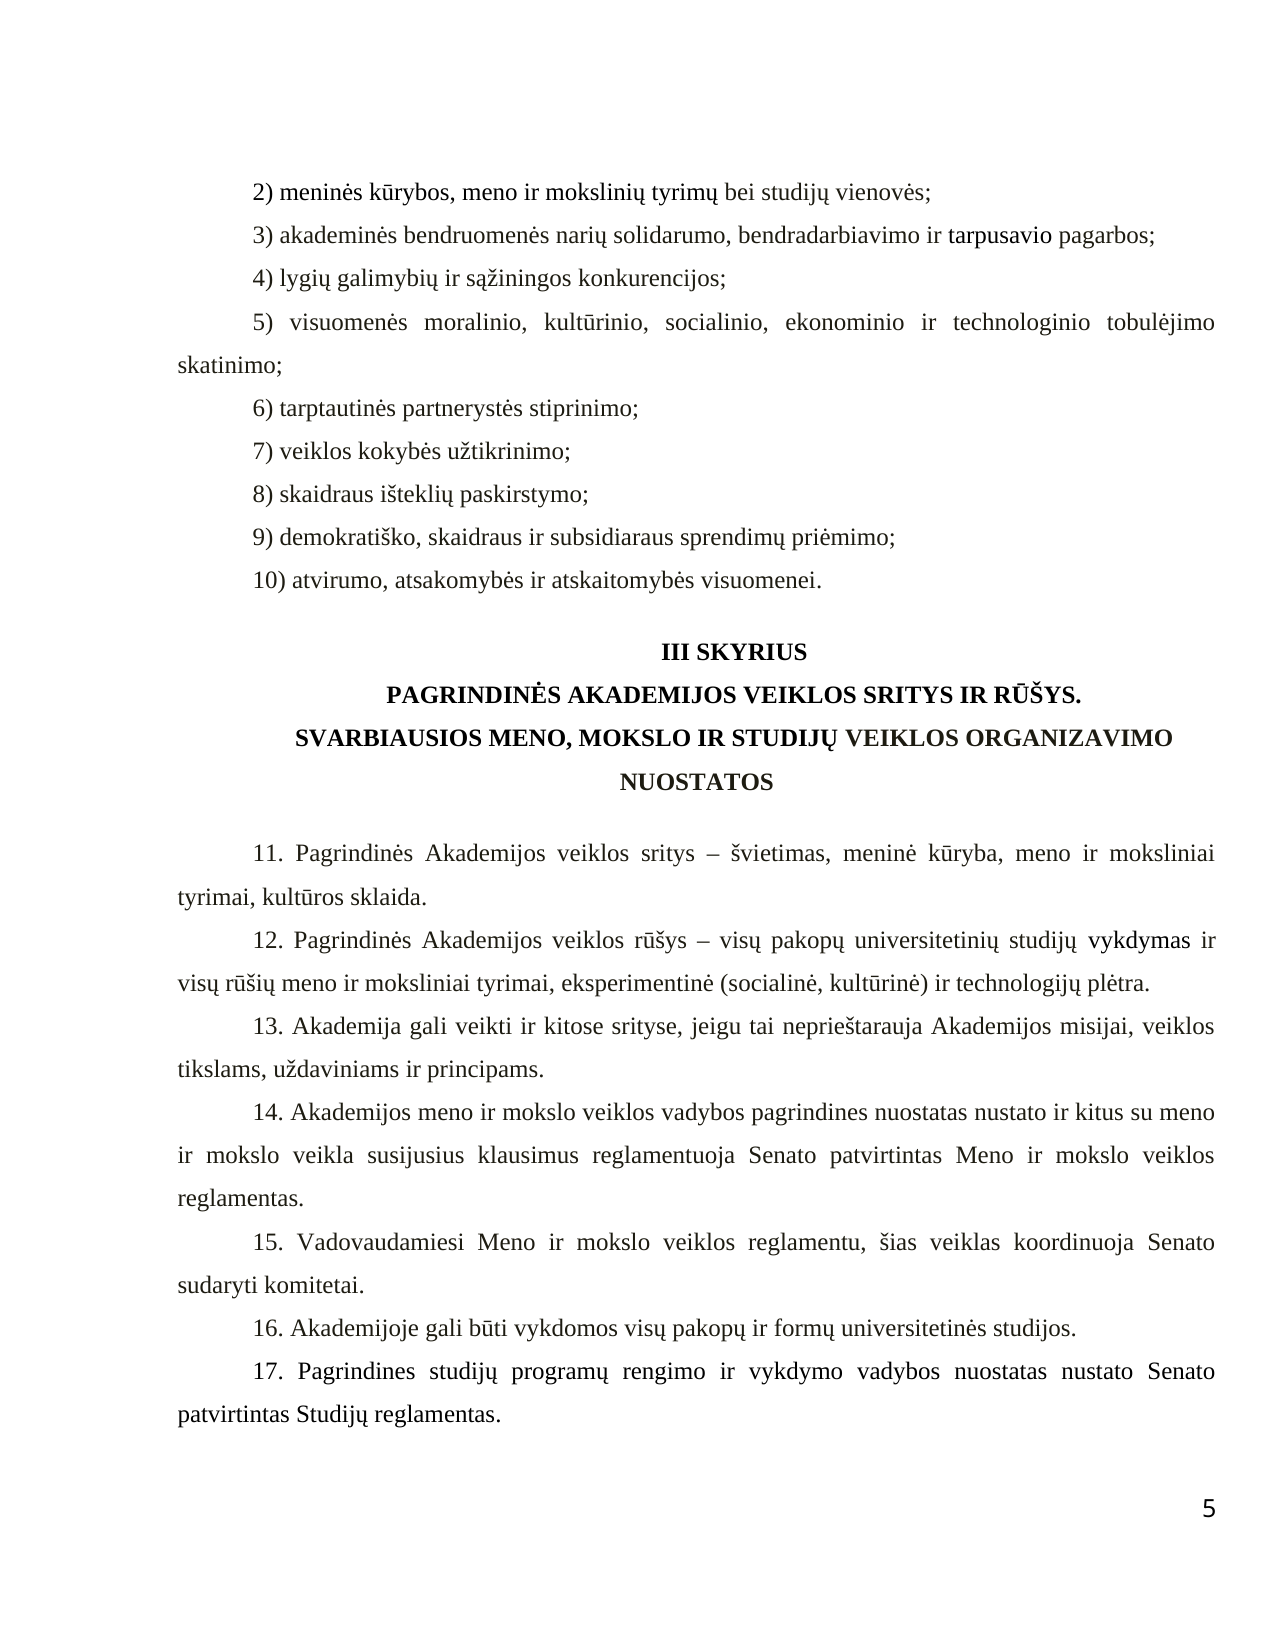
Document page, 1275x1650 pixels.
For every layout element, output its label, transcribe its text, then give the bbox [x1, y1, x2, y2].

text 6) tarptautinės partnerystės stiprinimo; [177, 393, 1216, 422]
text PAGRINDINĖS AKADEMIJOS VEIKLOS SRITYS IR RŪŠYS. [177, 680, 1216, 709]
text 10) atvirumo, atsakomybės ir atskaitomybės visuomenei. [177, 565, 1216, 594]
text III SKYRIUS [177, 637, 1216, 666]
text 14. Akademijos meno ir mokslo veiklos vadybos pagrindines nuostatas nustato ir kitus su meno ir mokslo veikla susijusius klausimus reglamentuoja Senato patvirtintas Meno ir mokslo veiklos reglamentas. [177, 1097, 1216, 1212]
text 13. Akademija gali veikti ir kitose srityse, jeigu tai neprieštarauja Akademijos misijai, veiklos tikslams, uždaviniams ir principams. [177, 1011, 1216, 1083]
text 4) lygių galimybių ir sąžiningos konkurencijos; [177, 263, 1216, 292]
text 17. Pagrindines studijų programų rengimo ir vykdymo vadybos nuostatas nustato Senato patvirtintas Studijų reglamentas. [177, 1356, 1216, 1428]
text 11. Pagrindinės Akademijos veiklos sritys – švietimas, meninė kūryba, meno ir moksliniai tyrimai, kultūros sklaida. [177, 838, 1216, 910]
text 5) visuomenės moralinio, kultūrinio, socialinio, ekonominio ir technologinio tobulėjimo skatinimo; [177, 307, 1216, 378]
text 16. Akademijoje gali būti vykdomos visų pakopų ir formų universitetinės studijos. [177, 1313, 1216, 1342]
text 2) meninės kūrybos, meno ir mokslinių tyrimų bei studijų vienovės; [177, 177, 1216, 206]
text 3) akademinės bendruomenės narių solidarumo, bendradarbiavimo ir tarpusavio pagarbos; [177, 220, 1216, 249]
text 9) demokratiško, skaidraus ir subsidiaraus sprendimų priėmimo; [177, 522, 1216, 551]
text 8) skaidraus išteklių paskirstymo; [177, 479, 1216, 508]
text SVARBIAUSIOS MENO, MOKSLO IR STUDIJŲ VEIKLOS ORGANIZAVIMO NUOSTATOS [177, 723, 1216, 795]
text 15. Vadovaudamiesi Meno ir mokslo veiklos reglamentu, šias veiklas koordinuoja Senato sudaryti komitetai. [177, 1227, 1216, 1298]
text 12. Pagrindinės Akademijos veiklos rūšys – visų pakopų universitetinių studijų vykdymas ir visų rūšių meno ir moksliniai tyrimai, eksperimentinė (socialinė, kultūrinė) ir technologijų plėtra. [177, 925, 1216, 997]
text 7) veiklos kokybės užtikrinimo; [177, 436, 1216, 465]
